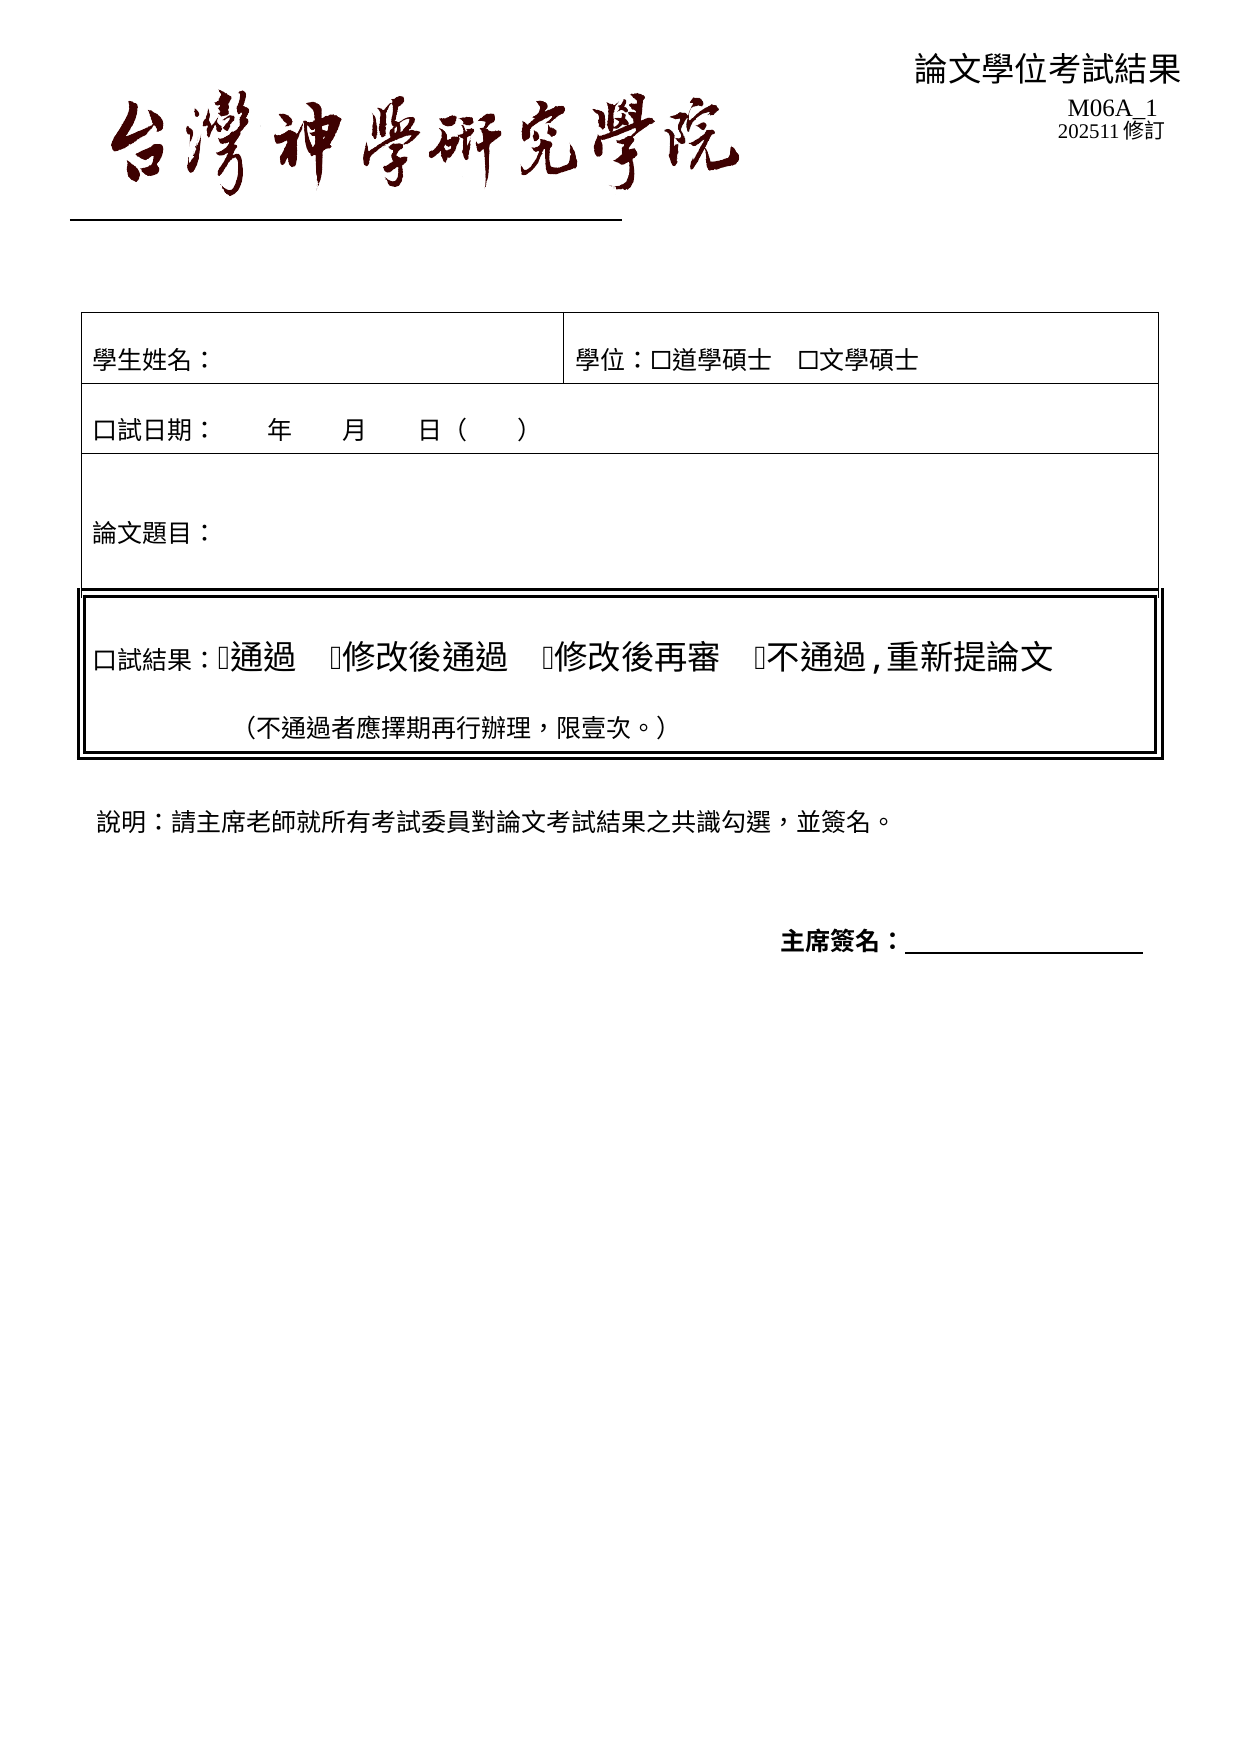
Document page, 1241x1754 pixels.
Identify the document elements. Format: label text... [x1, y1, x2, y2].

text 主席簽名： [780, 898, 1181, 960]
text 202511修訂 [1031, 121, 1181, 142]
text M06A_1 [1031, 93, 1181, 121]
table_cell 口試日期： 年 月 日（ ） [82, 384, 1158, 452]
table_header 學位：道學碩士 文學碩士 [564, 313, 1158, 383]
table_cell 論文題目： [82, 454, 1158, 588]
table_cell 口試結果：通過 修改後通過 修改後再審 不通過,重新提論文 （不通過者應擇期再行辦理，限壹次。） [81, 591, 1159, 751]
text 說明：請主席老師就所有考試委員對論文考試結果之共識勾選，並簽名。 [97, 779, 1181, 841]
table_header 學生姓名： [82, 313, 563, 383]
